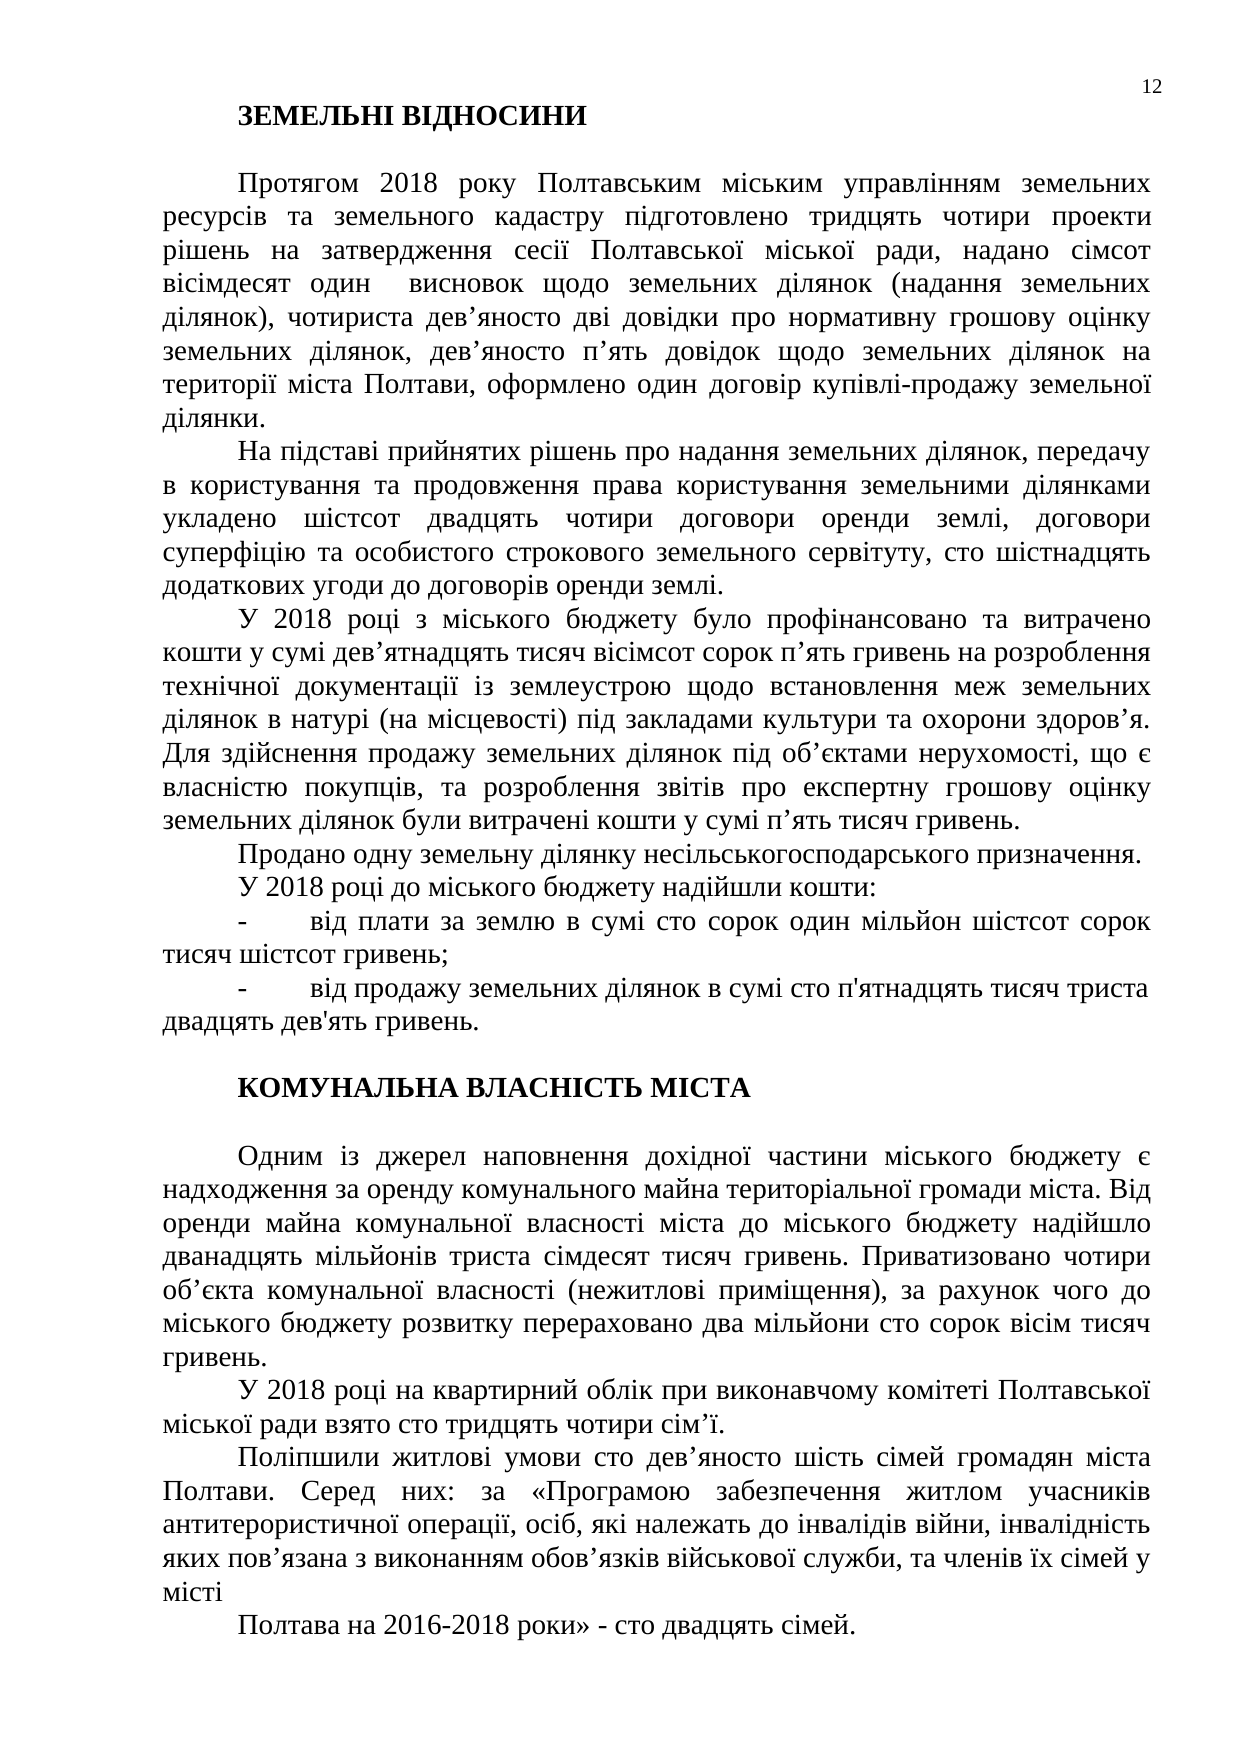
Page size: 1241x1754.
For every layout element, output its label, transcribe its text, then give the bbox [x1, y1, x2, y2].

list від продажу земельних ділянок в сумі сто п'ятнадцять тисяч триста двадцять дев'ять гривень. [162, 970, 1152, 1037]
text Протягом 2018 року Полтавським міським управлінням земельних ресурсів та земельного кадастру підготовлено тридцять чотири проекти рішень на затвердження сесії Полтавської міської ради, надано сімсот вісімдесят один висновок щодо земельних ділянок (надання земельних ділянок), чотириста дев’яносто дві довідки про нормативну грошову оцінку земельних ділянок, дев’яносто п’ять довідок щодо земельних ділянок на території міста Полтави, оформлено один договір купівлі-продажу земельної ділянки. [162, 165, 1152, 433]
text У 2018 році до міського бюджету надійшли кошти: [162, 869, 1152, 903]
text Продано одну земельну ділянку несільськогосподарського призначення. [162, 836, 1152, 869]
list від плати за землю в сумі сто сорок один мільйон шістсот сорок тисяч шістсот гривень; [162, 903, 1152, 970]
text Одним із джерел наповнення дохідної частини міського бюджету є надходження за оренду комунального майна територіальної громади міста. Від оренди майна комунальної власності міста до міського бюджету надійшло дванадцять мільйонів триста сімдесят тисяч гривень. Приватизовано чотири об’єкта комунальної власності (нежитлові приміщення), за рахунок чого до міського бюджету розвитку перераховано два мільйони сто сорок вісім тисяч гривень. [162, 1138, 1152, 1372]
text На підставі прийнятих рішень про надання земельних ділянок, передачу в користування та продовження права користування земельними ділянками укладено шістсот двадцять чотири договори оренди землі, договори суперфіцію та особистого строкового земельного сервітуту, сто шістнадцять додаткових угоди до договорів оренди землі. [162, 433, 1152, 601]
text У 2018 році з міського бюджету було профінансовано та витрачено кошти у сумі дев’ятнадцять тисяч вісімсот сорок п’ять гривень на розроблення технічної документації із землеустрою щодо встановлення меж земельних ділянок в натурі (на місцевості) під закладами культури та охорони здоров’я. Для здійснення продажу земельних ділянок під об’єктами нерухомості, що є власністю покупців, та розроблення звітів про експертну грошову оцінку земельних ділянок були витрачені кошти у сумі п’ять тисяч гривень. [162, 601, 1152, 836]
text У 2018 році на квартирний облік при виконавчому комітеті Полтавської міської ради взято сто тридцять чотири сім’ї. [162, 1372, 1152, 1439]
text КОМУНАЛЬНА ВЛАСНІСТЬ МІСТА [162, 1071, 1152, 1104]
text ЗЕМЕЛЬНІ ВІДНОСИНИ [162, 98, 1152, 131]
text Поліпшили житлові умови сто дев’яносто шість сімей громадян міста Полтави. Серед них: за «Програмою забезпечення житлом учасників антитерористичної операції, осіб, які належать до інвалідів війни, інвалідність яких пов’язана з виконанням обов’язків військової служби, та членів їх сімей у місті [162, 1439, 1152, 1607]
text Полтава на 2016-2018 роки» - сто двадцять сімей. [162, 1607, 1152, 1641]
